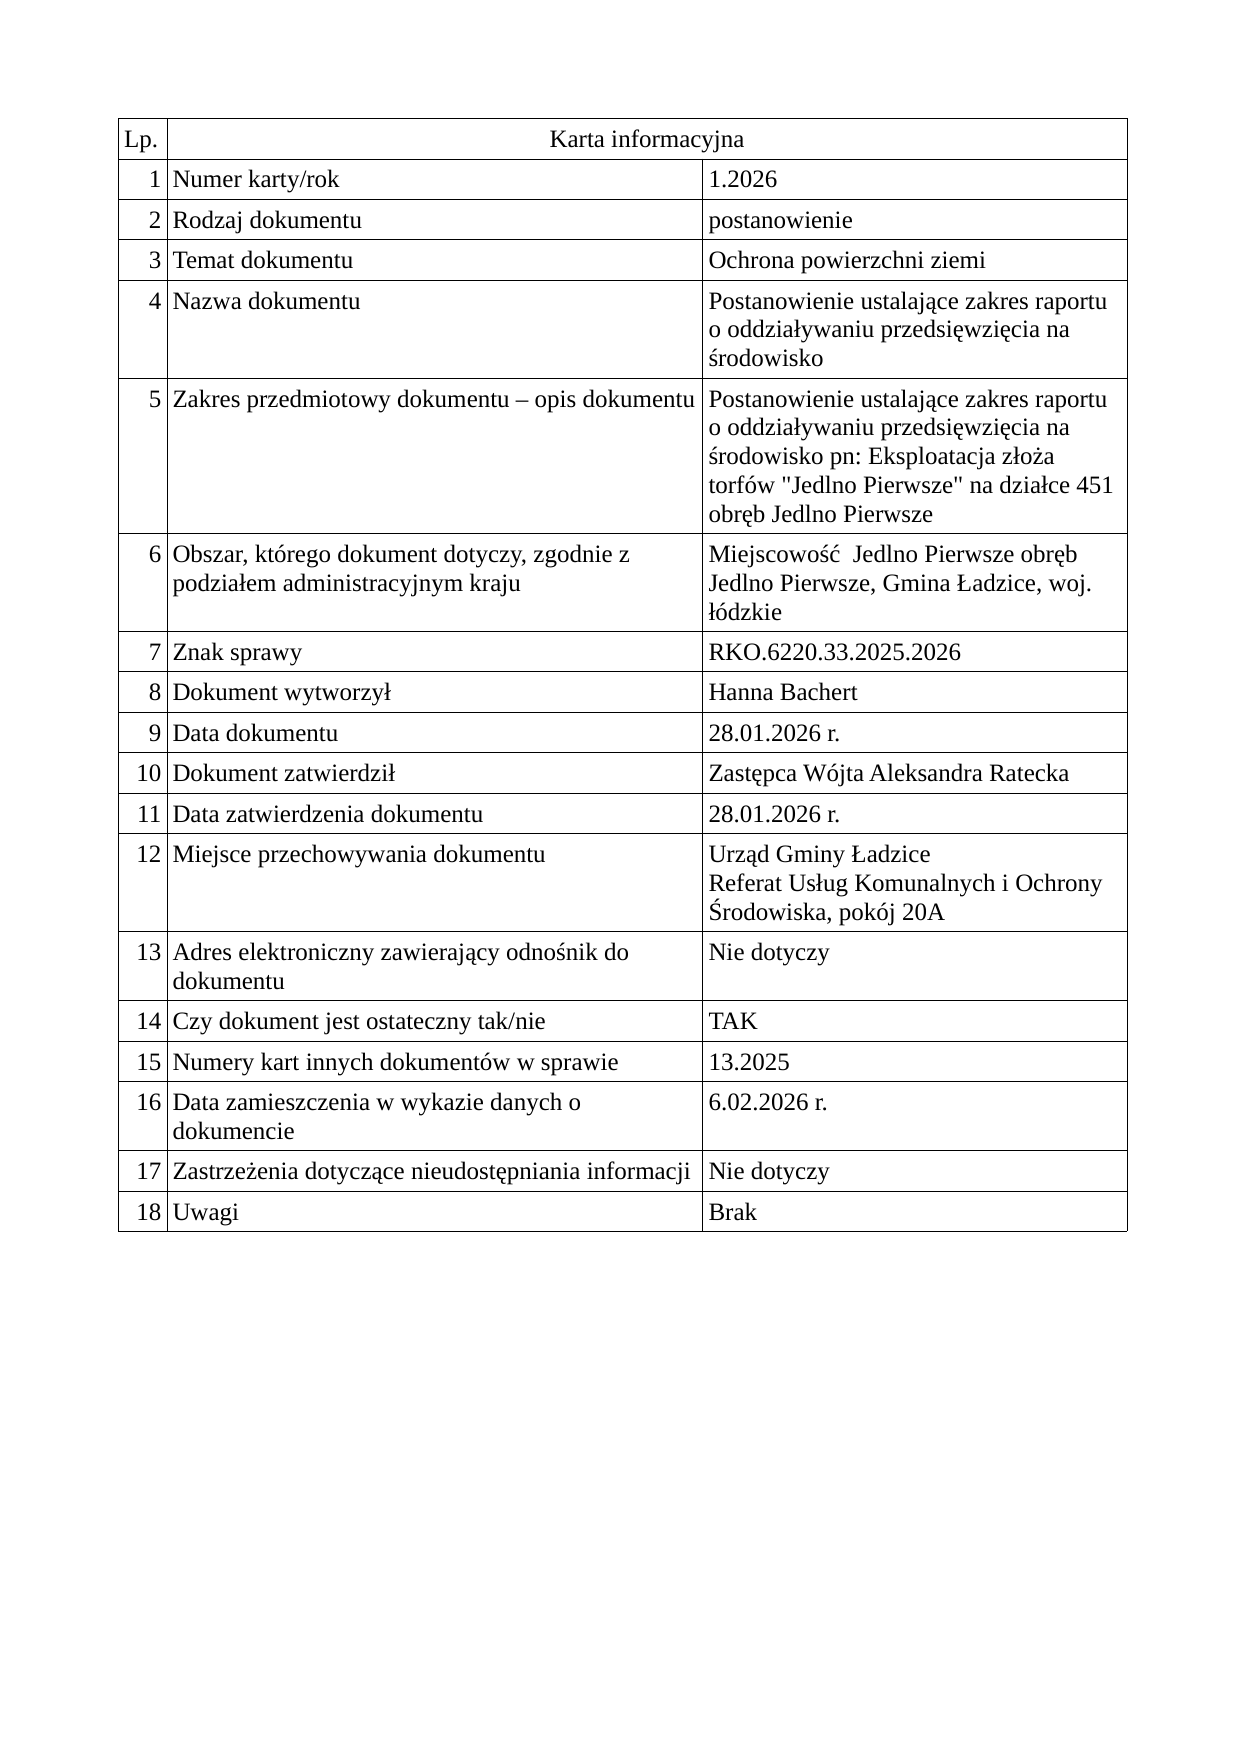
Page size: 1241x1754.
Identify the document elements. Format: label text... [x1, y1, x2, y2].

table_cell 12 [119, 834, 167, 931]
table_cell Uwagi [168, 1192, 702, 1231]
table_cell 7 [119, 632, 167, 671]
table_cell 17 [119, 1151, 167, 1191]
table_cell 4 [119, 281, 167, 378]
table_cell Data zatwierdzenia dokumentu [168, 794, 702, 833]
table_cell postanowienie [703, 200, 1127, 239]
table_cell 14 [119, 1001, 167, 1041]
table_cell 13 [119, 932, 167, 1000]
table_cell Numer karty/rok [168, 160, 702, 199]
table_cell Urząd Gminy Ładzice Referat Usług Komunalnych i Ochrony Środowiska, pokój 20A [703, 834, 1127, 931]
table_cell Data zamieszczenia w wykazie danych o dokumencie [168, 1082, 702, 1150]
table_cell Miejsce przechowywania dokumentu [168, 834, 702, 931]
table_cell Numery kart innych dokumentów w sprawie [168, 1042, 702, 1081]
table_cell 9 [119, 713, 167, 752]
table_cell 5 [119, 379, 167, 533]
table_cell Temat dokumentu [168, 240, 702, 280]
table_cell 1 [119, 160, 167, 199]
table_cell 11 [119, 794, 167, 833]
table_header Karta informacyjna [168, 119, 1127, 158]
table_cell 18 [119, 1192, 167, 1231]
table_cell 13.2025 [703, 1042, 1127, 1081]
table_cell Nazwa dokumentu [168, 281, 702, 378]
table_cell Zakres przedmiotowy dokumentu – opis dokumentu [168, 379, 702, 533]
table_cell RKO.6220.33.2025.2026 [703, 632, 1127, 671]
table_cell Adres elektroniczny zawierający odnośnik do dokumentu [168, 932, 702, 1000]
table_cell Miejscowość Jedlno Pierwsze obręb Jedlno Pierwsze, Gmina Ładzice, woj. łódzkie [703, 534, 1127, 631]
table_cell Dokument wytworzył [168, 672, 702, 712]
table_cell 2 [119, 200, 167, 239]
table_cell TAK [703, 1001, 1127, 1041]
table_cell 1.2026 [703, 160, 1127, 199]
table_cell Obszar, którego dokument dotyczy, zgodnie z podziałem administracyjnym kraju [168, 534, 702, 631]
table_cell 8 [119, 672, 167, 712]
table_cell Nie dotyczy [703, 1151, 1127, 1191]
table_cell Brak [703, 1192, 1127, 1231]
table_cell 16 [119, 1082, 167, 1150]
table_cell Postanowienie ustalające zakres raportu o oddziaływaniu przedsięwzięcia na środowisko pn: Eksploatacja złoża torfów "Jedlno Pierwsze" na działce 451 obręb Jedlno Pierwsze [703, 379, 1127, 533]
table_cell 15 [119, 1042, 167, 1081]
table_cell 28.01.2026 r. [703, 794, 1127, 833]
table_cell 28.01.2026 r. [703, 713, 1127, 752]
table_cell 6.02.2026 r. [703, 1082, 1127, 1150]
table_cell Hanna Bachert [703, 672, 1127, 712]
table_cell 3 [119, 240, 167, 280]
table_cell Nie dotyczy [703, 932, 1127, 1000]
table_cell Zastępca Wójta Aleksandra Ratecka [703, 753, 1127, 793]
table_cell Postanowienie ustalające zakres raportu o oddziaływaniu przedsięwzięcia na środowisko [703, 281, 1127, 378]
table_cell Dokument zatwierdził [168, 753, 702, 793]
table_cell Data dokumentu [168, 713, 702, 752]
table_header Lp. [119, 119, 167, 158]
table_cell Czy dokument jest ostateczny tak/nie [168, 1001, 702, 1041]
table_cell 10 [119, 753, 167, 793]
table_cell Rodzaj dokumentu [168, 200, 702, 239]
table_cell Zastrzeżenia dotyczące nieudostępniania informacji [168, 1151, 702, 1191]
table_cell 6 [119, 534, 167, 631]
table_cell Ochrona powierzchni ziemi [703, 240, 1127, 280]
table_cell Znak sprawy [168, 632, 702, 671]
